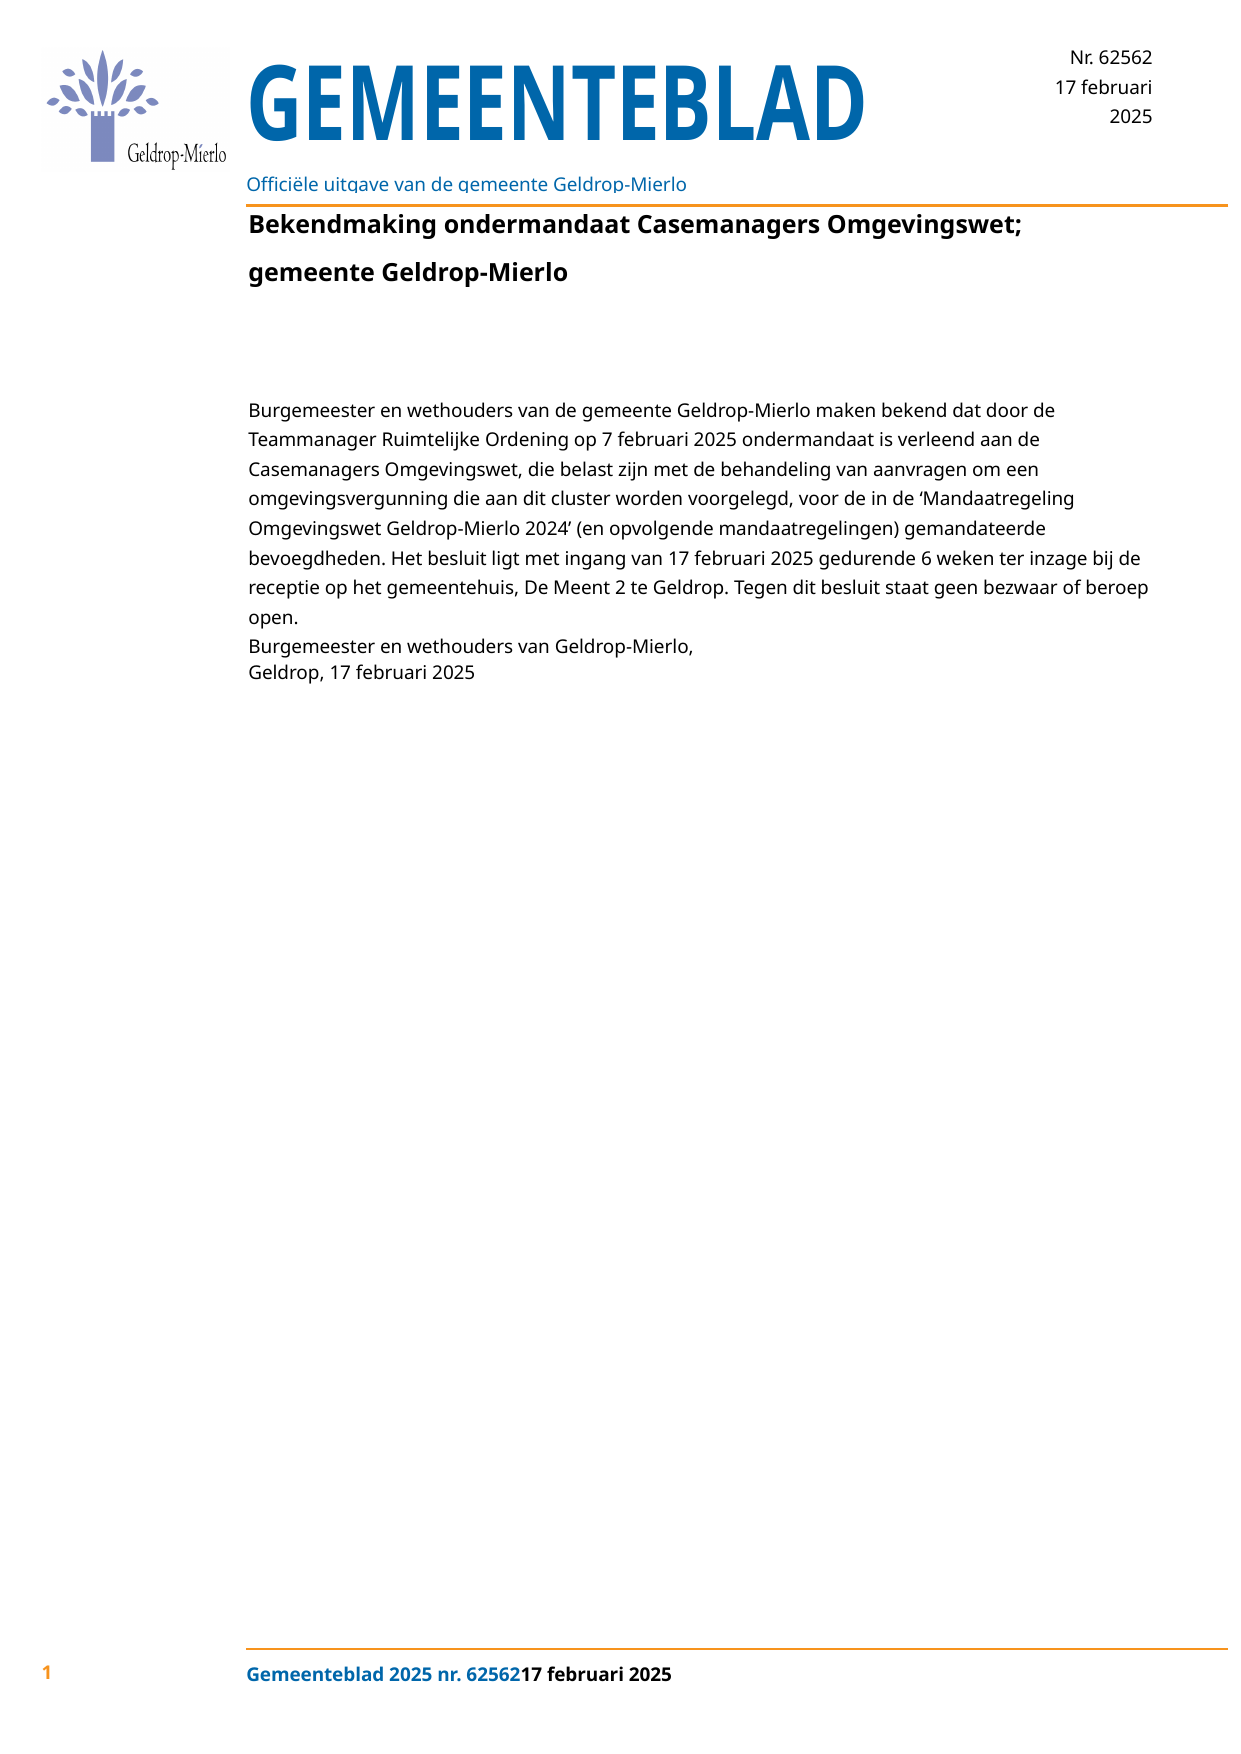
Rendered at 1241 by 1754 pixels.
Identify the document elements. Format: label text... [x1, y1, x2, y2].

text Burgemeester en wethouders van de gemeente Geldrop-Mierlo maken bekend dat door de Teammanager Ruimtelijke Ordening op 7 februari 2025 ondermandaat is verleend aan de Casemanagers Omgevingswet, die belast zijn met de behandeling van aanvragen om een omgevingsvergunning die aan dit cluster worden voorgelegd, voor de in de ‘Mandaatregeling Omgevingswet Geldrop-Mierlo 2024’ (en opvolgende mandaatregelingen) gemandateerde bevoegdheden. Het besluit ligt met ingang van 17 februari 2025 gedurende 6 weken ter inzage bij de receptie op het gemeentehuis, De Meent 2 te Geldrop. Tegen dit besluit staat geen bezwaar of beroep open. [248, 397, 1152, 629]
picture [41, 47, 231, 172]
text Burgemeester en wethouders van Geldrop-Mierlo, [248, 633, 1152, 659]
text Geldrop, 17 februari 2025 [248, 659, 1152, 685]
text Bekendmaking ondermandaat Casemanagers Omgevingswet; gemeente Geldrop-Mierlo [248, 207, 1152, 288]
